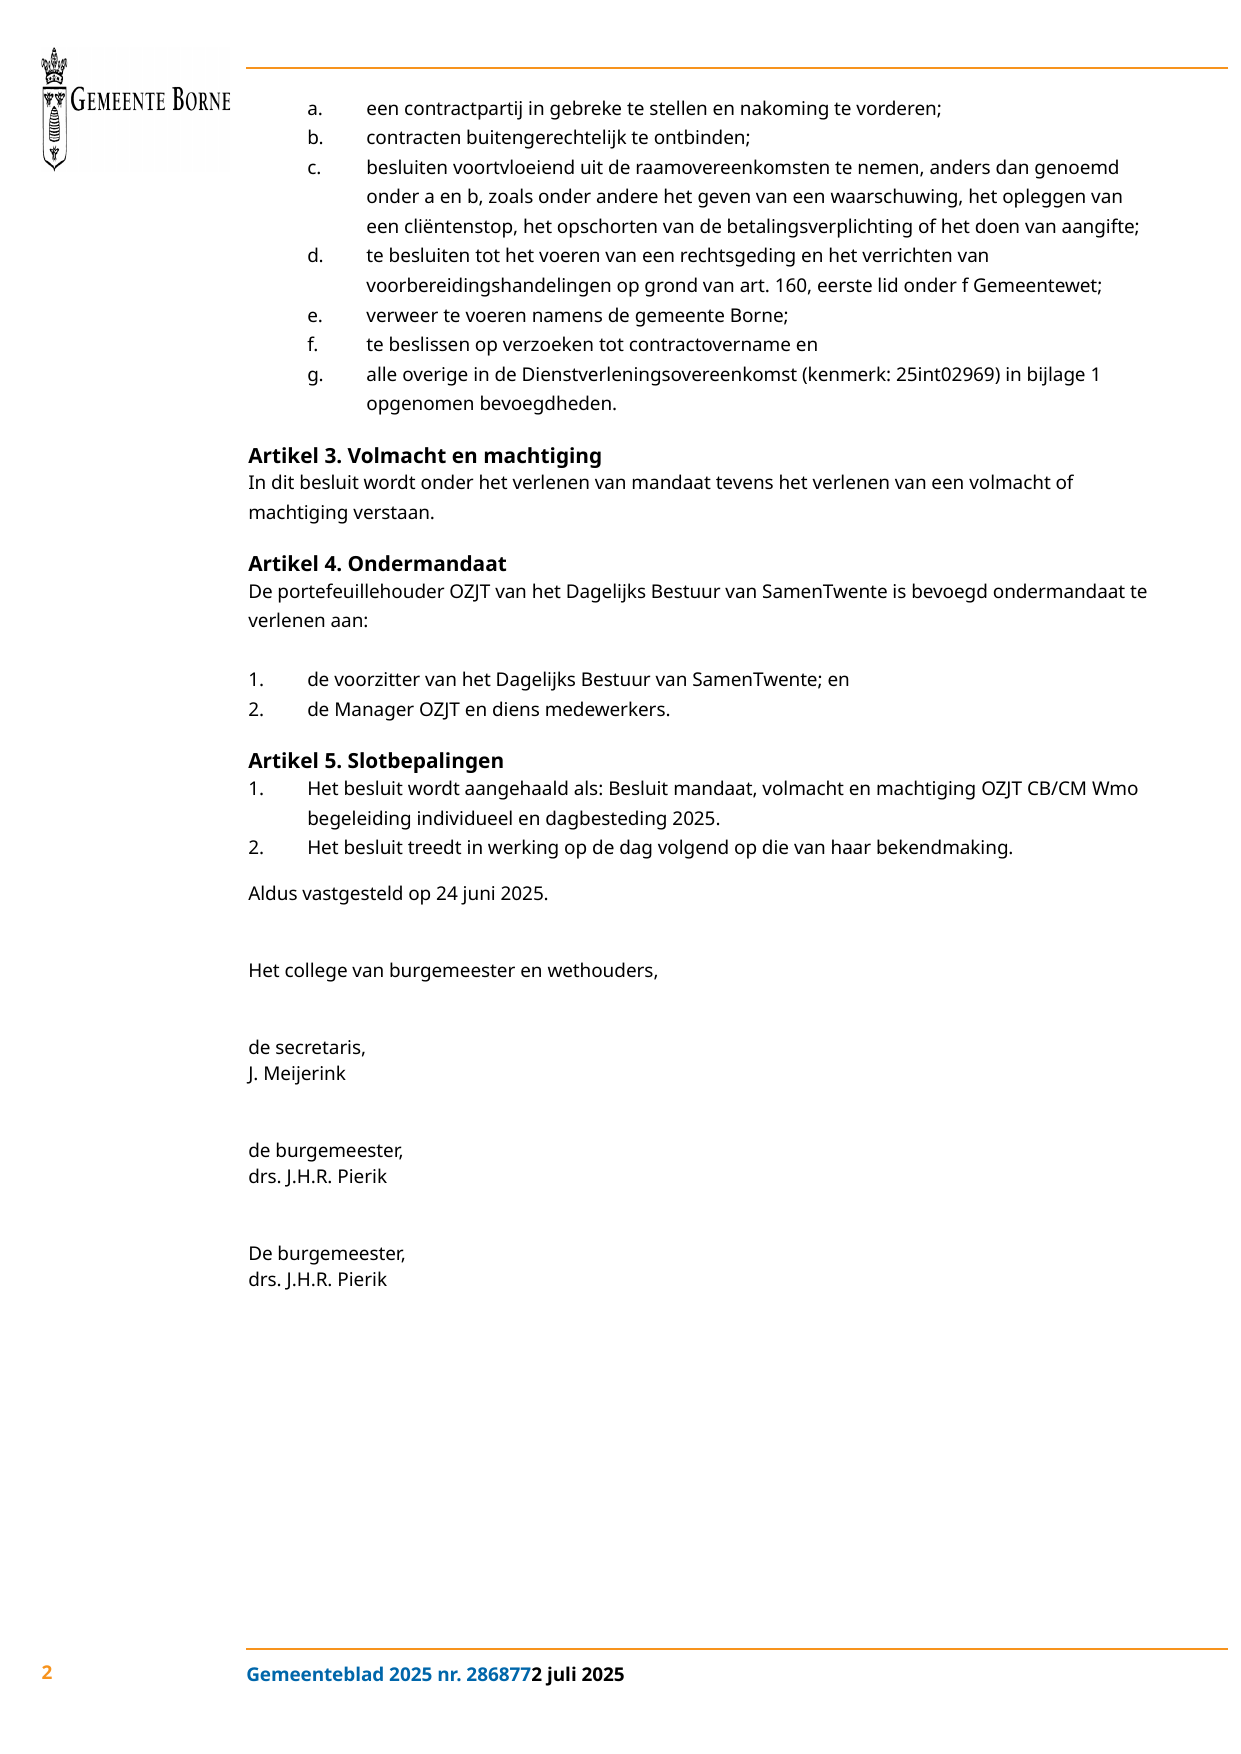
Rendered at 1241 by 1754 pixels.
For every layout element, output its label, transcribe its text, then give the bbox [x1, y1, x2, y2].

text drs. J.H.R. Pierik [248, 1266, 1152, 1292]
list Het besluit wordt aangehaald als: Besluit mandaat, volmacht en machtiging OZJT CB/CM Wmo begeleiding individueel en dagbesteding 2025. [248, 775, 1152, 830]
list alle overige in de Dienstverleningsovereenkomst (kenmerk: 25int02969) in bijlage 1 opgenomen bevoegdheden. [307, 361, 1152, 416]
list te besluiten tot het voeren van een rechtsgeding en het verrichten van voorbereidingshandelingen op grond van art. 160, eerste lid onder f Gemeentewet; [307, 243, 1152, 298]
text Het college van burgemeester en wethouders, [248, 957, 1152, 983]
text de secretaris, [248, 1034, 1152, 1060]
list te beslissen op verzoeken tot contractovername en [307, 331, 1152, 357]
list contracten buitengerechtelijk te ontbinden; [307, 124, 1152, 150]
text Artikel 3. Volmacht en machtiging [248, 441, 1152, 469]
text De burgemeester, [248, 1240, 1152, 1266]
list een contractpartij in gebreke te stellen en nakoming te vorderen; [307, 95, 1152, 121]
text Artikel 4. Ondermandaat [248, 549, 1152, 578]
text de burgemeester, [248, 1137, 1152, 1163]
list verweer te voeren namens de gemeente Borne; [307, 302, 1152, 328]
text De portefeuillehouder OZJT van het Dagelijks Bestuur van SamenTwente is bevoegd ondermandaat te verlenen aan: [248, 578, 1152, 633]
text Artikel 5. Slotbepalingen [248, 747, 1152, 775]
list Het besluit treedt in werking op de dag volgend op die van haar bekendmaking. [248, 834, 1152, 860]
picture [41, 47, 231, 172]
text drs. J.H.R. Pierik [248, 1163, 1152, 1189]
text In dit besluit wordt onder het verlenen van mandaat tevens het verlenen van een volmacht of machtiging verstaan. [248, 469, 1152, 525]
text Aldus vastgesteld op 24 juni 2025. [248, 880, 1152, 906]
list de Manager OZJT en diens medewerkers. [248, 696, 1152, 722]
list de voorzitter van het Dagelijks Bestuur van SamenTwente; en [248, 667, 1152, 692]
list besluiten voortvloeiend uit de raamovereenkomsten te nemen, anders dan genoemd onder a en b, zoals onder andere het geven van een waarschuwing, het opleggen van een cliëntenstop, het opschorten van de betalingsverplichting of het doen van aangifte; [307, 154, 1152, 239]
text J. Meijerink [248, 1060, 1152, 1086]
